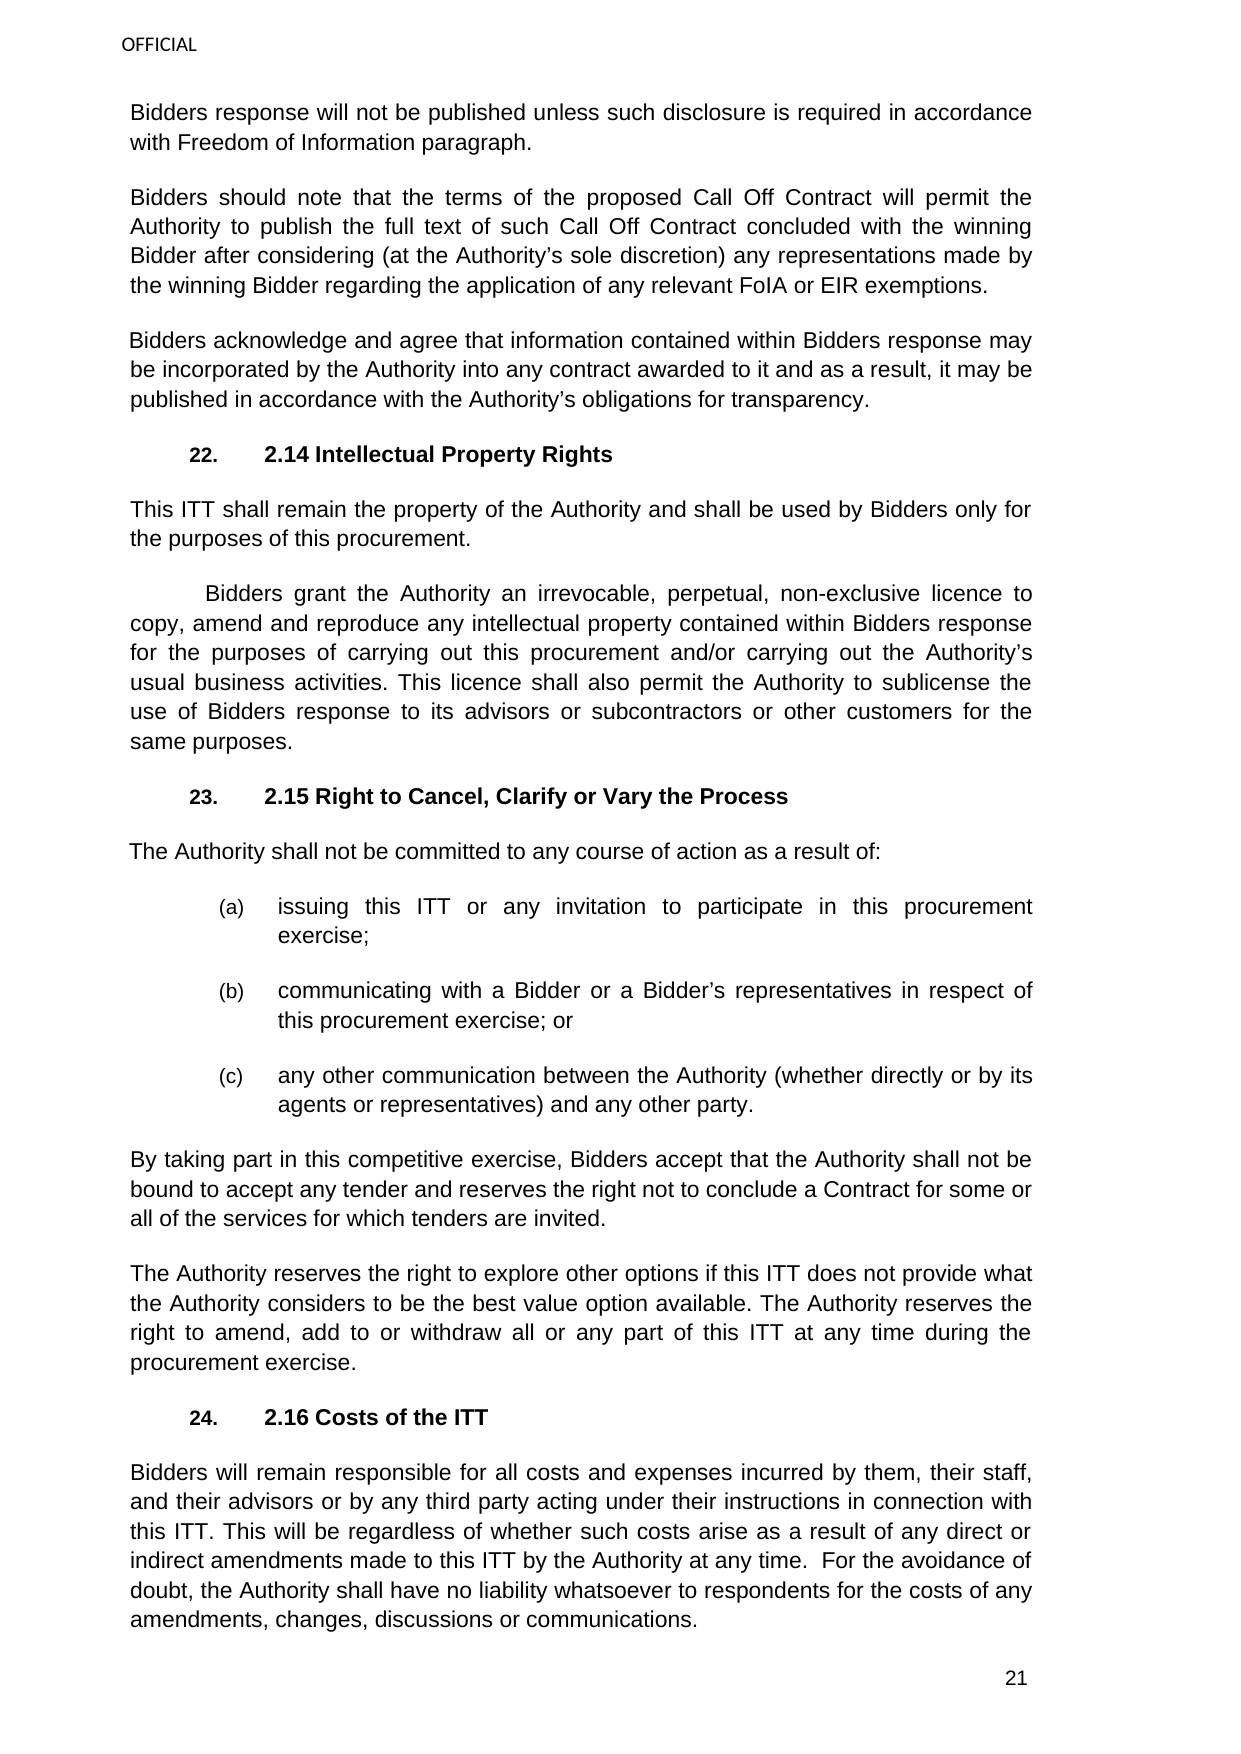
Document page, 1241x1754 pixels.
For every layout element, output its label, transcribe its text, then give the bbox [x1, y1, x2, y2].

text Bidders grant the Authority an irrevocable, perpetual, non-exclusive licence to copy, amend and reproduce any intellectual property contained within Bidders response for the purposes of carrying out this procurement and/or carrying out the Authority’s usual business activities. This licence shall also permit the Authority to sublicense the use of Bidders response to its advisors or subcontractors or other customers for the same purposes. [130, 580, 1033, 754]
text Bidders response will not be published unless such disclosure is required in accordance with Freedom of Information paragraph. [130, 99, 1033, 155]
subtitle 2.16 Costs of the ITT [189, 1404, 1034, 1430]
list any other communication between the Authority (whether directly or by its agents or representatives) and any other party. [219, 1062, 1033, 1118]
subtitle 2.14 Intellectual Property Rights [189, 441, 1034, 467]
list issuing this ITT or any invitation to participate in this procurement exercise; [219, 893, 1033, 949]
text The Authority reserves the right to explore other options if this ITT does not provide what the Authority considers to be the best value option available. The Authority reserves the right to amend, add to or withdraw all or any part of this ITT at any time during the procurement exercise. [130, 1260, 1033, 1375]
text Bidders will remain responsible for all costs and expenses incurred by them, their staff, and their advisors or by any third party acting under their instructions in connection with this ITT. This will be regardless of whether such costs arise as a result of any direct or indirect amendments made to this ITT by the Authority at any time. For the avoidance of doubt, the Authority shall have no liability whatsoever to respondents for the costs of any amendments, changes, discussions or communications. [130, 1459, 1033, 1633]
text By taking part in this competitive exercise, Bidders accept that the Authority shall not be bound to accept any tender and reserves the right not to conclude a Contract for some or all of the services for which tenders are invited. [130, 1146, 1033, 1232]
text The Authority shall not be committed to any course of action as a result of: [128, 838, 1034, 864]
text This ITT shall remain the property of the Authority and shall be used by Bidders only for the purposes of this procurement. [130, 496, 1033, 552]
text Bidders should note that the terms of the proposed Call Off Contract will permit the Authority to publish the full text of such Call Off Contract concluded with the winning Bidder after considering (at the Authority’s sole discretion) any representations made by the winning Bidder regarding the application of any relevant FoIA or EIR exemptions. [130, 183, 1033, 298]
text Bidders acknowledge and agree that information contained within Bidders response may be incorporated by the Authority into any contract awarded to it and as a result, it may be published in accordance with the Authority’s obligations for transparency. [128, 327, 1033, 412]
subtitle 2.15 Right to Cancel, Clarify or Vary the Process [189, 783, 1034, 809]
list communicating with a Bidder or a Bidder’s representatives in respect of this procurement exercise; or [219, 977, 1033, 1033]
